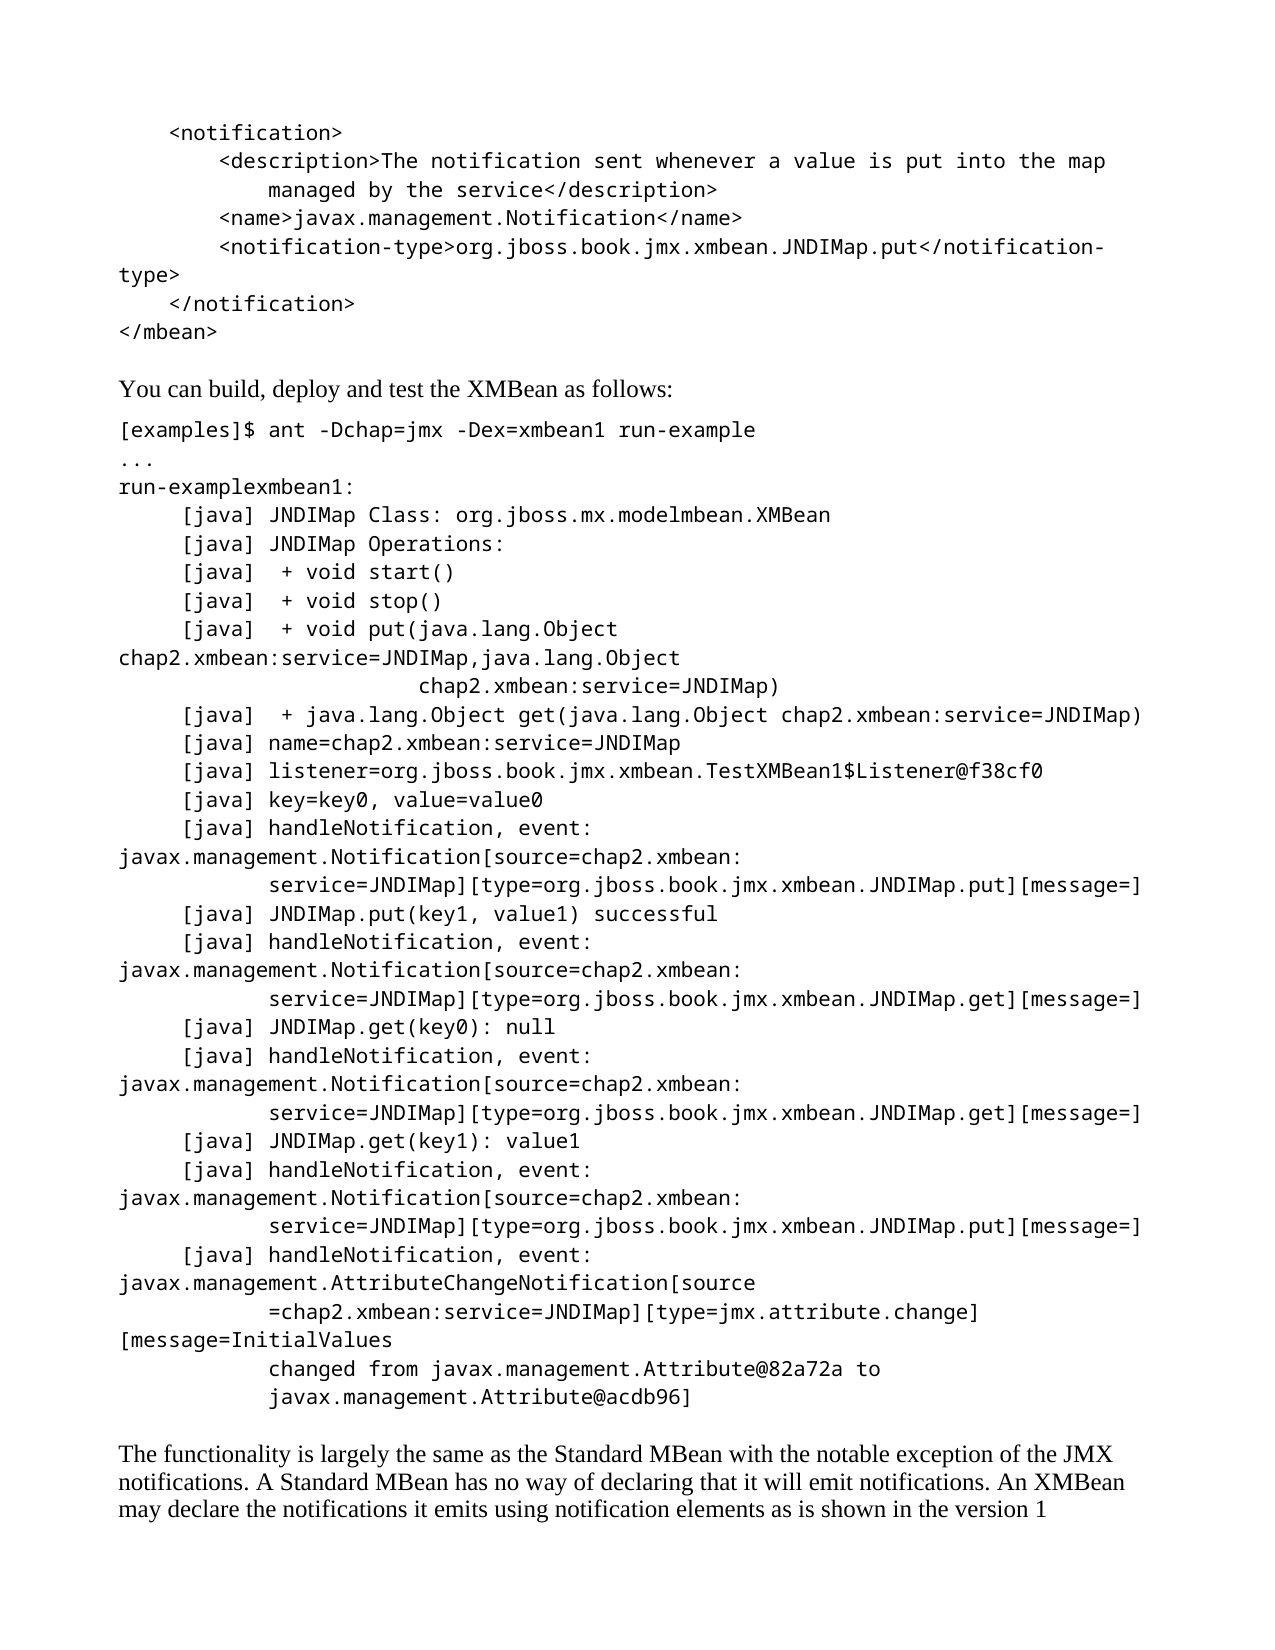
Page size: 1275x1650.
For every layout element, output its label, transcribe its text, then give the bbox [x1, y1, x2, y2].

text [java] + void start() [118, 557, 1157, 586]
text [java] name=chap2.xmbean:service=JNDIMap [118, 728, 1157, 757]
text [java] + void put(java.lang.Object chap2.xmbean:service=JNDIMap,java.lang.Object [118, 614, 1157, 671]
text [java] handleNotification, event: javax.management.Notification[source=chap2.xmbean: [118, 1155, 1157, 1212]
text [java] handleNotification, event: javax.management.Notification[source=chap2.xmbean: [118, 813, 1157, 870]
text javax.management.Attribute@acdb96] [118, 1382, 1157, 1411]
text [java] + java.lang.Object get(java.lang.Object chap2.xmbean:service=JNDIMap) [118, 700, 1157, 728]
text [java] listener=org.jboss.book.jmx.xmbean.TestXMBean1$Listener@f38cf0 [118, 757, 1157, 785]
text ... [118, 444, 1157, 472]
text [java] JNDIMap.get(key1): value1 [118, 1126, 1157, 1155]
text =chap2.xmbean:service=JNDIMap][type=jmx.attribute.change][message=InitialValues [118, 1297, 1157, 1354]
text [java] key=key0, value=value0 [118, 785, 1157, 813]
text [java] + void stop() [118, 586, 1157, 614]
text You can build, deploy and test the XMBean as follows: [118, 375, 1157, 403]
text [java] handleNotification, event: javax.management.Notification[source=chap2.xmbean: [118, 1041, 1157, 1098]
text </notification> [118, 289, 1157, 317]
text [java] JNDIMap Class: org.jboss.mx.modelmbean.XMBean [118, 501, 1157, 529]
text changed from javax.management.Attribute@82a72a to [118, 1354, 1157, 1382]
text [java] JNDIMap.put(key1, value1) successful [118, 899, 1157, 927]
text [examples]$ ant -Dchap=jmx -Dex=xmbean1 run-example [118, 415, 1157, 444]
text <name>javax.management.Notification</name> [118, 203, 1157, 232]
text </mbean> [118, 317, 1157, 346]
text [java] JNDIMap.get(key0): null [118, 1012, 1157, 1041]
text service=JNDIMap][type=org.jboss.book.jmx.xmbean.JNDIMap.put][message=] [118, 870, 1157, 899]
text service=JNDIMap][type=org.jboss.book.jmx.xmbean.JNDIMap.get][message=] [118, 1098, 1157, 1126]
text run-examplexmbean1: [118, 472, 1157, 501]
text chap2.xmbean:service=JNDIMap) [118, 671, 1157, 700]
text service=JNDIMap][type=org.jboss.book.jmx.xmbean.JNDIMap.put][message=] [118, 1212, 1157, 1240]
text <notification-type>org.jboss.book.jmx.xmbean.JNDIMap.put</notification-type> [118, 232, 1157, 289]
text <description>The notification sent whenever a value is put into the map [118, 147, 1157, 175]
text [java] handleNotification, event: javax.management.Notification[source=chap2.xmbean: [118, 927, 1157, 984]
text managed by the service</description> [118, 175, 1157, 203]
text <notification> [118, 118, 1157, 147]
text The functionality is largely the same as the Standard MBean with the notable exception of the JMX notifications. A Standard MBean has no way of declaring that it will emit notifications. An XMBean may declare the notifications it emits using notification elements as is shown in the version 1 [118, 1440, 1157, 1523]
text [java] handleNotification, event: javax.management.AttributeChangeNotification[source [118, 1240, 1157, 1297]
text service=JNDIMap][type=org.jboss.book.jmx.xmbean.JNDIMap.get][message=] [118, 984, 1157, 1012]
text [java] JNDIMap Operations: [118, 529, 1157, 557]
